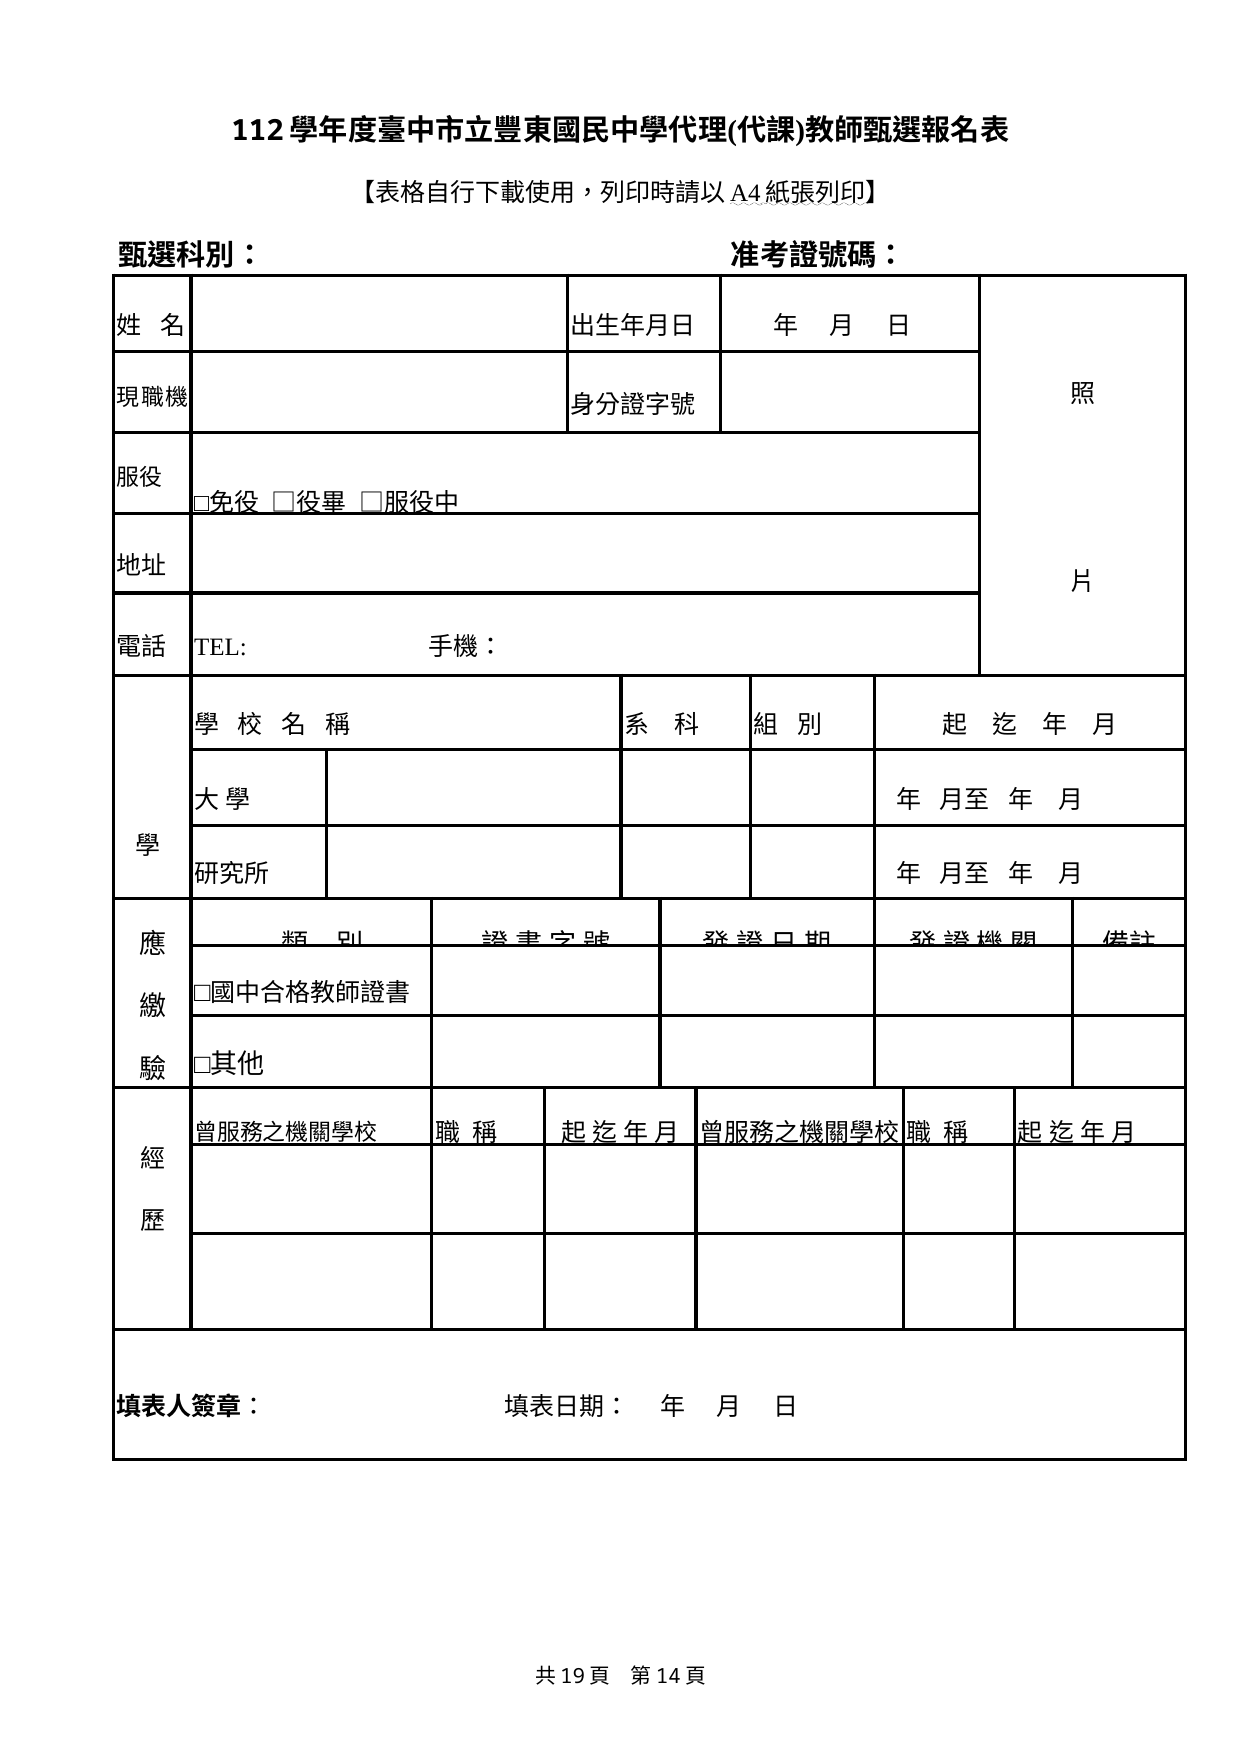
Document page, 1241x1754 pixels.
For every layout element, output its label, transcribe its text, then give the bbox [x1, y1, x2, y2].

table_cell [433, 947, 621, 1014]
table_cell [141, 1461, 1072, 1523]
table_cell [193, 353, 566, 431]
table_cell 系 科 [623, 677, 749, 748]
table_cell 起 迄 年 月 [876, 677, 1184, 748]
table_cell [621, 1017, 658, 1086]
table_cell [905, 1146, 1013, 1232]
table_cell [662, 947, 873, 1014]
table_cell [662, 1017, 873, 1086]
table_cell [1074, 947, 1184, 1014]
table_cell 曾服務之機關學校 [698, 1089, 902, 1143]
table_cell 職 稱 [905, 1089, 1013, 1143]
table_cell 學 校 名 稱 [193, 677, 619, 748]
table_cell 服役 情形 [115, 434, 189, 512]
table_cell [752, 827, 873, 897]
table_header 照 片 [981, 277, 1184, 673]
table_cell [905, 1235, 1013, 1328]
table_cell [433, 1146, 543, 1232]
table_cell TEL: 手機： [193, 595, 978, 673]
table_cell 年 月至 年 月 [876, 827, 1184, 897]
table_cell 年 月至 年 月 [876, 751, 1184, 823]
table_cell 身分證字號 [569, 353, 719, 431]
table_cell 起 迄 年 月 [546, 1089, 694, 1143]
table_cell 曾服務之機關學校 [193, 1089, 430, 1143]
table_cell 大 學 [193, 751, 325, 823]
table_cell [698, 1235, 902, 1328]
table_cell 證 書 字 號 [433, 900, 658, 944]
table_cell [876, 947, 1071, 1014]
table_cell [752, 751, 873, 823]
text 甄選科別： 准考證號碼： [118, 211, 1122, 273]
table_cell 類 別 [193, 900, 430, 944]
table_header 姓 名 [115, 277, 189, 350]
table_cell [433, 1017, 621, 1086]
table_cell [193, 515, 978, 591]
table_cell 研究所 [193, 827, 325, 897]
table_cell [193, 1146, 430, 1232]
table_cell [546, 1146, 694, 1232]
table_cell [433, 1235, 543, 1328]
table_cell [876, 1017, 1071, 1086]
table_cell 應 繳 驗 證 件 [115, 900, 189, 1086]
table_cell 起 迄 年 月 [1016, 1089, 1184, 1143]
table_cell 備註 [1074, 900, 1184, 944]
table_cell [193, 1235, 430, 1328]
table_cell [621, 947, 658, 1014]
table_cell 發 證 日 期 [662, 900, 873, 944]
table_header [193, 277, 566, 350]
table_cell [1073, 1461, 1186, 1523]
table_cell [328, 827, 619, 897]
table_header 出生年月日 [569, 277, 719, 350]
text 112學年度臺中市立豐東國民中學代理(代課)教師甄選報名表 [118, 86, 1122, 148]
table_cell 職 稱 [433, 1089, 543, 1143]
table_cell 現職機關學校 [115, 353, 189, 431]
table_cell [698, 1146, 902, 1232]
table_cell 電話 [115, 595, 189, 673]
text 【表格自行下載使用，列印時請以A4紙張列印】 [118, 148, 1122, 211]
table_cell 組 別 [752, 677, 873, 748]
table_cell [114, 1461, 141, 1523]
table_cell [623, 751, 749, 823]
table_cell [328, 751, 619, 823]
table_cell □國中合格教師證書 [193, 947, 430, 1014]
table_cell [722, 353, 978, 431]
table_cell [1016, 1235, 1184, 1328]
table_cell 學 歷 [115, 677, 189, 897]
table_cell [1016, 1146, 1184, 1232]
table_cell [546, 1235, 694, 1328]
table_header 年 月 日 [722, 277, 978, 350]
table_cell 地址 [115, 515, 189, 591]
table_cell □免役 □役畢 □服役中 [193, 434, 978, 512]
table_cell 填表人簽章： 填表日期： 年 月 日 [115, 1331, 1184, 1458]
table_cell [623, 827, 749, 897]
table_cell □其他 [193, 1017, 430, 1086]
table_cell 經 歷 [115, 1089, 189, 1328]
table_cell [1074, 1017, 1184, 1086]
table_cell 發 證 機 關 [876, 900, 1071, 944]
